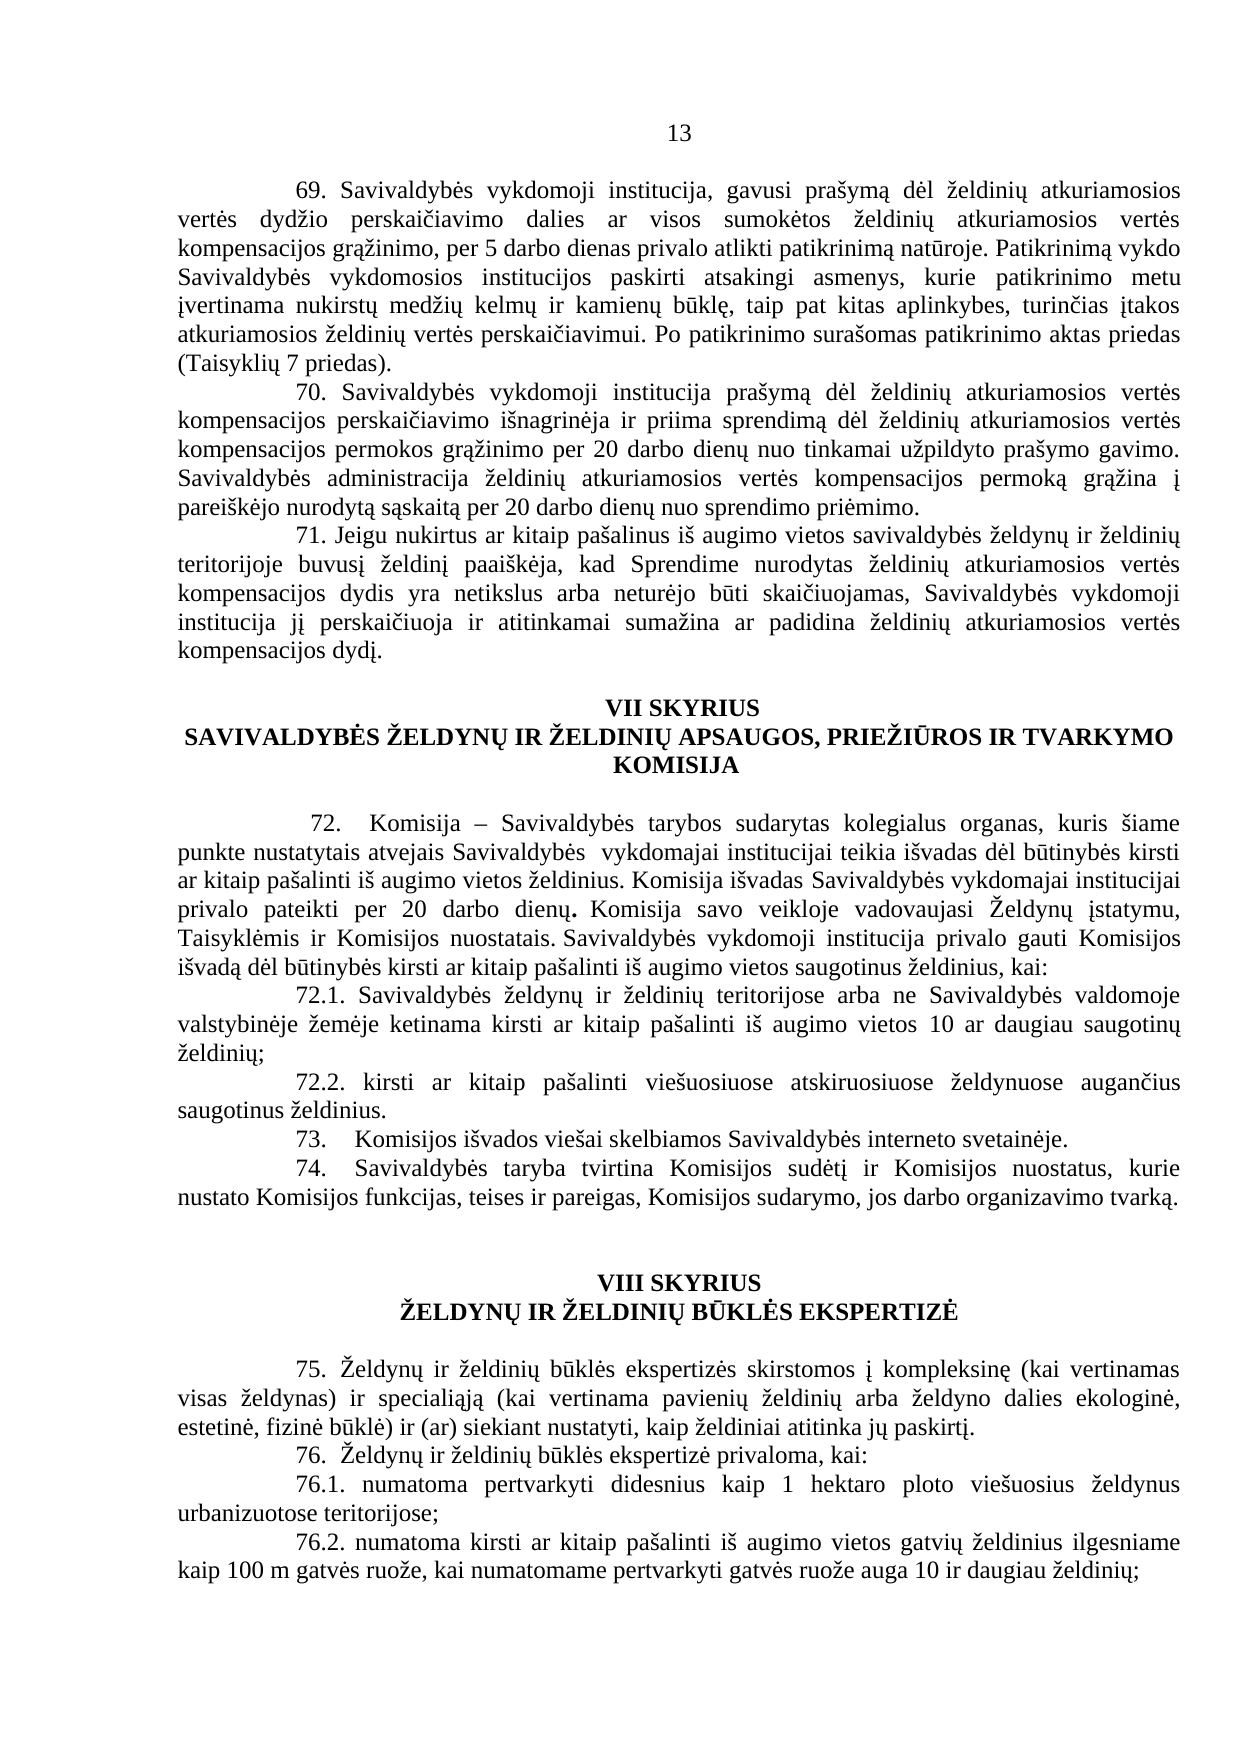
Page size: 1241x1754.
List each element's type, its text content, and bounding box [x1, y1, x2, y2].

text 71. Jeigu nukirtus ar kitaip pašalinus iš augimo vietos savivaldybės želdynų ir želdinių teritorijoje buvusį želdinį paaiškėja, kad Sprendime nurodytas želdinių atkuriamosios vertės kompensacijos dydis yra netikslus arba neturėjo būti skaičiuojamas, Savivaldybės vykdomoji institucija jį perskaičiuoja ir atitinkamai sumažina ar padidina želdinių atkuriamosios vertės kompensacijos dydį. [177, 521, 1181, 664]
text VII SKYRIUS [177, 693, 1181, 722]
text 70. Savivaldybės vykdomoji institucija prašymą dėl želdinių atkuriamosios vertės kompensacijos perskaičiavimo išnagrinėja ir priima sprendimą dėl želdinių atkuriamosios vertės kompensacijos permokos grąžinimo per 20 darbo dienų nuo tinkamai užpildyto prašymo gavimo. Savivaldybės administracija želdinių atkuriamosios vertės kompensacijos permoką grąžina į pareiškėjo nurodytą sąskaitą per 20 darbo dienų nuo sprendimo priėmimo. [177, 377, 1181, 521]
text SAVIVALDYBĖS ŽELDYNŲ IR ŽELDINIŲ APSAUGOS, PRIEŽIŪROS IR TVARKYMO KOMISIJA [177, 722, 1181, 779]
text 72. Komisija – Savivaldybės tarybos sudarytas kolegialus organas, kuris šiame punkte nustatytais atvejais Savivaldybės vykdomajai institucijai teikia išvadas dėl būtinybės kirsti ar kitaip pašalinti iš augimo vietos želdinius. Komisija išvadas Savivaldybės vykdomajai institucijai privalo pateikti per 20 darbo dienų. Komisija savo veikloje vadovaujasi Želdynų įstatymu, Taisyklėmis ir Komisijos nuostatais. Savivaldybės vykdomoji institucija privalo gauti Komisijos išvadą dėl būtinybės kirsti ar kitaip pašalinti iš augimo vietos saugotinus želdinius, kai: [177, 808, 1181, 981]
text 74. Savivaldybės taryba tvirtina Komisijos sudėtį ir Komisijos nuostatus, kurie nustato Komisijos funkcijas, teises ir pareigas, Komisijos sudarymo, jos darbo organizavimo tvarką. [177, 1153, 1181, 1211]
text 69. Savivaldybės vykdomoji institucija, gavusi prašymą dėl želdinių atkuriamosios vertės dydžio perskaičiavimo dalies ar visos sumokėtos želdinių atkuriamosios vertės kompensacijos grąžinimo, per 5 darbo dienas privalo atlikti patikrinimą natūroje. Patikrinimą vykdo Savivaldybės vykdomosios institucijos paskirti atsakingi asmenys, kurie patikrinimo metu įvertinama nukirstų medžių kelmų ir kamienų būklę, taip pat kitas aplinkybes, turinčias įtakos atkuriamosios želdinių vertės perskaičiavimui. Po patikrinimo surašomas patikrinimo aktas priedas (Taisyklių 7 priedas). [177, 176, 1181, 377]
text 76. Želdynų ir želdinių būklės ekspertizė privaloma, kai: [177, 1441, 1181, 1469]
text 76.1. numatoma pertvarkyti didesnius kaip 1 hektaro ploto viešuosius želdynus urbanizuotose teritorijose; [177, 1469, 1181, 1527]
text 76.2. numatoma kirsti ar kitaip pašalinti iš augimo vietos gatvių želdinius ilgesniame kaip 100 m gatvės ruože, kai numatomame pertvarkyti gatvės ruože auga 10 ir daugiau želdinių; [177, 1527, 1181, 1584]
text VIII SKYRIUS [177, 1268, 1181, 1297]
text 75. Želdynų ir želdinių būklės ekspertizės skirstomos į kompleksinę (kai vertinamas visas želdynas) ir specialiąją (kai vertinama pavienių želdinių arba želdyno dalies ekologinė, estetinė, fizinė būklė) ir (ar) siekiant nustatyti, kaip želdiniai atitinka jų paskirtį. [177, 1354, 1181, 1441]
text 73. Komisijos išvados viešai skelbiamos Savivaldybės interneto svetainėje. [177, 1124, 1181, 1153]
text 72.2. kirsti ar kitaip pašalinti viešuosiuose atskiruosiuose želdynuose augančius saugotinus želdinius. [177, 1067, 1181, 1124]
text ŽELDYNŲ IR ŽELDINIŲ BŪKLĖS EKSPERTIZĖ [177, 1297, 1181, 1326]
text 72.1. Savivaldybės želdynų ir želdinių teritorijose arba ne Savivaldybės valdomoje valstybinėje žemėje ketinama kirsti ar kitaip pašalinti iš augimo vietos 10 ar daugiau saugotinų želdinių; [177, 981, 1181, 1067]
